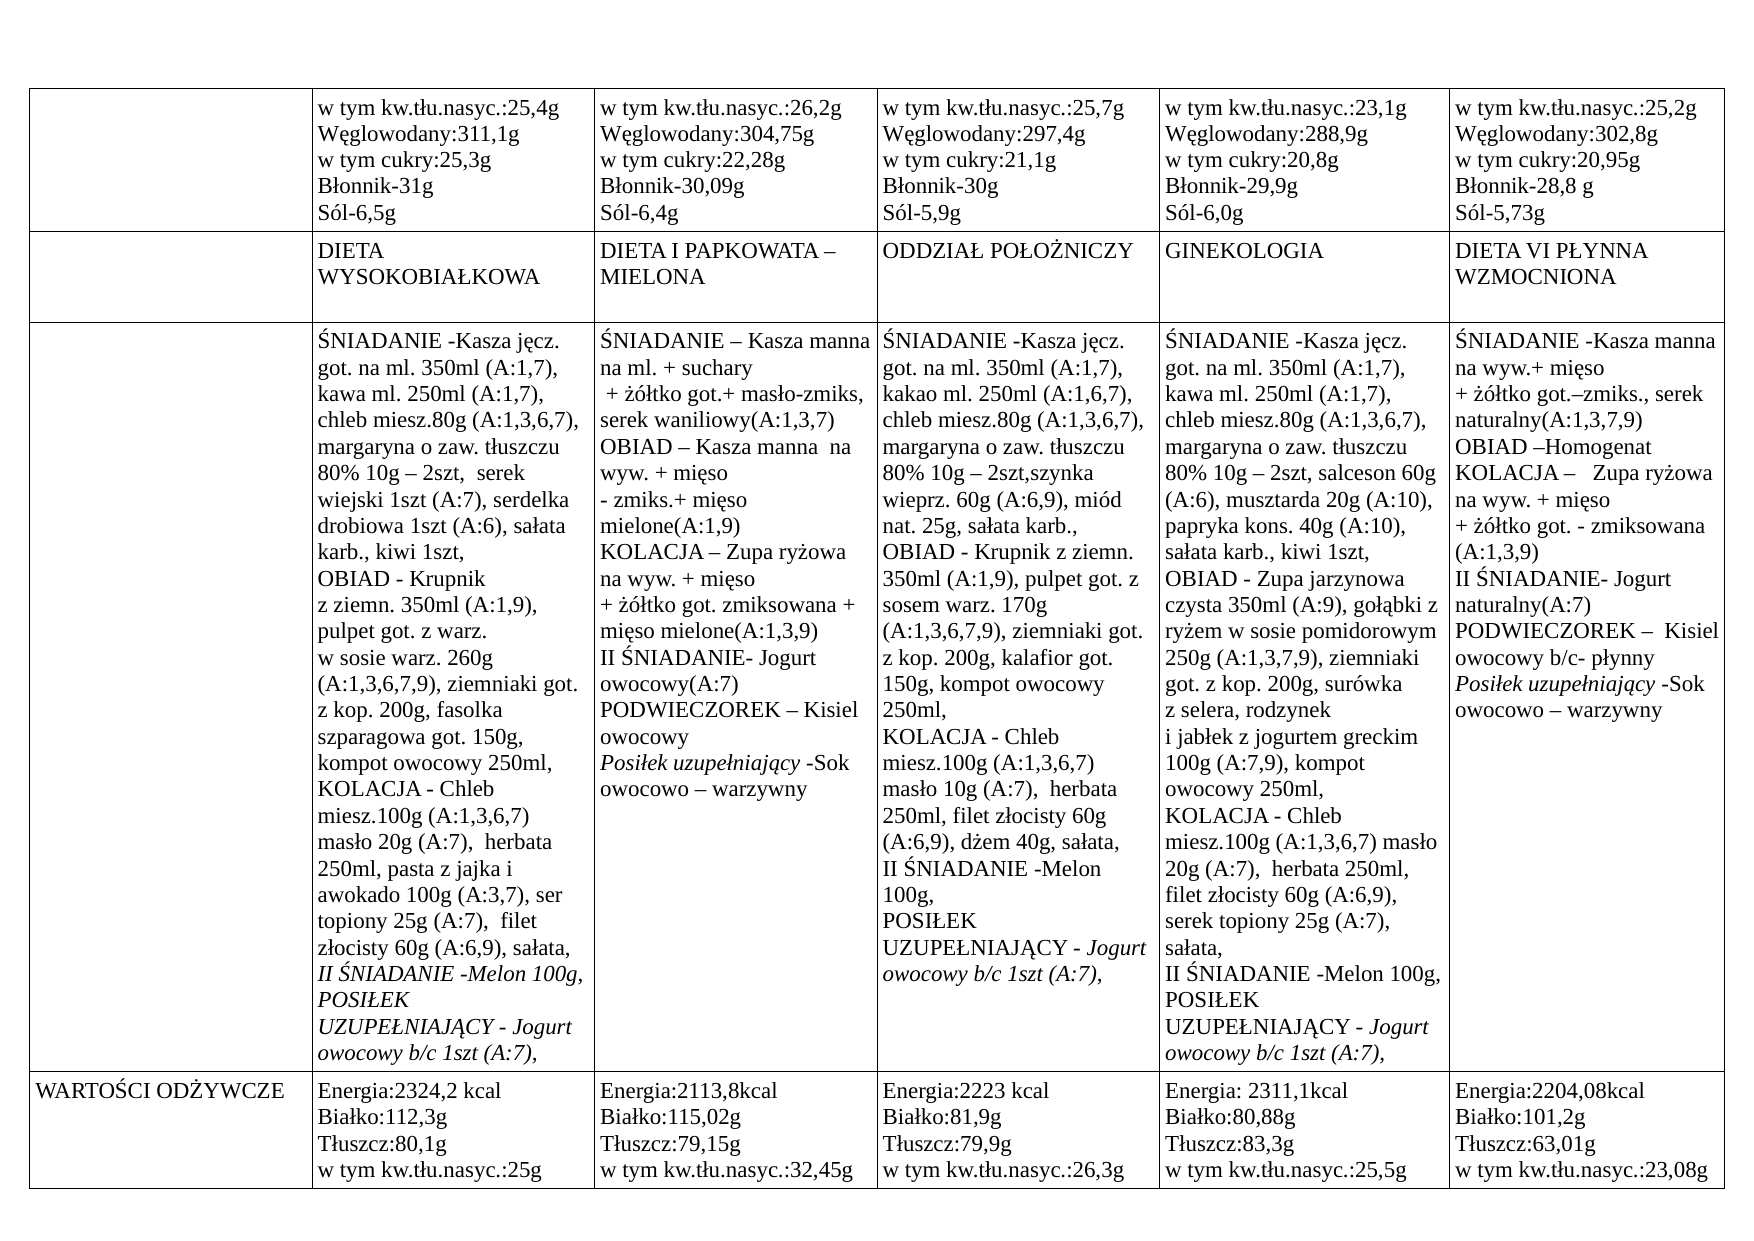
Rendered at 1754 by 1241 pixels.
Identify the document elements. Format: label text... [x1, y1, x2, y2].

table_cell w tym kw.tłu.nasyc.:26,2g Węglowodany:304,75g w tym cukry:22,28g Błonnik-30,09g Sól-6,4g [595, 89, 877, 231]
table_cell DIETA WYSOKOBIAŁKOWA [313, 232, 594, 322]
table_cell Energia: 2311,1kcal Białko:80,88g Tłuszcz:83,3g w tym kw.tłu.nasyc.:25,5g [1160, 1072, 1449, 1188]
table_cell ODDZIAŁ POŁOŻNICZY [878, 232, 1159, 322]
table_cell ŚNIADANIE -Kasza manna na wyw.+ mięso + żółtko got.–zmiks., serek naturalny(A:1,3,7,9) OBIAD –Homogenat KOLACJA – Zupa ryżowa na wyw. + mięso + żółtko got. - zmiksowana (A:1,3,9) II ŚNIADANIE- Jogurt naturalny(A:7) PODWIECZOREK – Kisiel owocowy b/c- płynny Posiłek uzupełniający -Sok owocowo – warzywny [1450, 323, 1724, 1071]
table_cell [30, 89, 312, 231]
table_cell ŚNIADANIE – Kasza manna na ml. + suchary + żółtko got.+ masło-zmiks, serek waniliowy(A:1,3,7) OBIAD – Kasza manna na wyw. + mięso - zmiks.+ mięso mielone(A:1,9) KOLACJA – Zupa ryżowa na wyw. + mięso + żółtko got. zmiksowana + mięso mielone(A:1,3,9) II ŚNIADANIE- Jogurt owocowy(A:7) PODWIECZOREK – Kisiel owocowy Posiłek uzupełniający -Sok owocowo – warzywny [595, 323, 877, 1071]
table_cell w tym kw.tłu.nasyc.:25,2g Węglowodany:302,8g w tym cukry:20,95g Błonnik-28,8 g Sól-5,73g [1450, 89, 1724, 231]
table_cell [30, 232, 312, 322]
table_cell Energia:2113,8kcal Białko:115,02g Tłuszcz:79,15g w tym kw.tłu.nasyc.:32,45g [595, 1072, 877, 1188]
table_cell w tym kw.tłu.nasyc.:23,1g Węglowodany:288,9g w tym cukry:20,8g Błonnik-29,9g Sól-6,0g [1160, 89, 1449, 231]
table_cell DIETA I PAPKOWATA – MIELONA [595, 232, 877, 322]
table_cell Energia:2223 kcal Białko:81,9g Tłuszcz:79,9g w tym kw.tłu.nasyc.:26,3g [878, 1072, 1159, 1188]
table_cell Energia:2204,08kcal Białko:101,2g Tłuszcz:63,01g w tym kw.tłu.nasyc.:23,08g [1450, 1072, 1724, 1188]
table_cell w tym kw.tłu.nasyc.:25,4g Węglowodany:311,1g w tym cukry:25,3g Błonnik-31g Sól-6,5g [313, 89, 594, 231]
table_cell ŚNIADANIE -Kasza jęcz. got. na ml. 350ml (A:1,7), kawa ml. 250ml (A:1,7), chleb miesz.80g (A:1,3,6,7), margaryna o zaw. tłuszczu 80% 10g – 2szt, serek wiejski 1szt (A:7), serdelka drobiowa 1szt (A:6), sałata karb., kiwi 1szt, OBIAD - Krupnik z ziemn. 350ml (A:1,9), pulpet got. z warz. w sosie warz. 260g (A:1,3,6,7,9), ziemniaki got. z kop. 200g, fasolka szparagowa got. 150g, kompot owocowy 250ml, KOLACJA - Chleb miesz.100g (A:1,3,6,7) masło 20g (A:7), herbata 250ml, pasta z jajka i awokado 100g (A:3,7), ser topiony 25g (A:7), filet złocisty 60g (A:6,9), sałata, II ŚNIADANIE -Melon 100g, POSIŁEK UZUPEŁNIAJĄCY - Jogurt owocowy b/c 1szt (A:7), [313, 323, 594, 1071]
table_cell ŚNIADANIE -Kasza jęcz. got. na ml. 350ml (A:1,7), kakao ml. 250ml (A:1,6,7), chleb miesz.80g (A:1,3,6,7), margaryna o zaw. tłuszczu 80% 10g – 2szt,szynka wieprz. 60g (A:6,9), miód nat. 25g, sałata karb., OBIAD - Krupnik z ziemn. 350ml (A:1,9), pulpet got. z sosem warz. 170g (A:1,3,6,7,9), ziemniaki got. z kop. 200g, kalafior got. 150g, kompot owocowy 250ml, KOLACJA - Chleb miesz.100g (A:1,3,6,7) masło 10g (A:7), herbata 250ml, filet złocisty 60g (A:6,9), dżem 40g, sałata, II ŚNIADANIE -Melon 100g, POSIŁEK UZUPEŁNIAJĄCY - Jogurt owocowy b/c 1szt (A:7), [878, 323, 1159, 1071]
table_cell [30, 323, 312, 1071]
table_cell GINEKOLOGIA [1160, 232, 1449, 322]
table_cell ŚNIADANIE -Kasza jęcz. got. na ml. 350ml (A:1,7), kawa ml. 250ml (A:1,7), chleb miesz.80g (A:1,3,6,7), margaryna o zaw. tłuszczu 80% 10g – 2szt, salceson 60g (A:6), musztarda 20g (A:10), papryka kons. 40g (A:10), sałata karb., kiwi 1szt, OBIAD - Zupa jarzynowa czysta 350ml (A:9), gołąbki z ryżem w sosie pomidorowym 250g (A:1,3,7,9), ziemniaki got. z kop. 200g, surówka z selera, rodzynek i jabłek z jogurtem greckim 100g (A:7,9), kompot owocowy 250ml, KOLACJA - Chleb miesz.100g (A:1,3,6,7) masło 20g (A:7), herbata 250ml, filet złocisty 60g (A:6,9), serek topiony 25g (A:7), sałata, II ŚNIADANIE -Melon 100g, POSIŁEK UZUPEŁNIAJĄCY - Jogurt owocowy b/c 1szt (A:7), [1160, 323, 1449, 1071]
table_cell WARTOŚCI ODŻYWCZE [30, 1072, 312, 1188]
table_cell w tym kw.tłu.nasyc.:25,7g Węglowodany:297,4g w tym cukry:21,1g Błonnik-30g Sól-5,9g [878, 89, 1159, 231]
table_cell Energia:2324,2 kcal Białko:112,3g Tłuszcz:80,1g w tym kw.tłu.nasyc.:25g [313, 1072, 594, 1188]
table_cell DIETA VI PŁYNNA WZMOCNIONA [1450, 232, 1724, 322]
